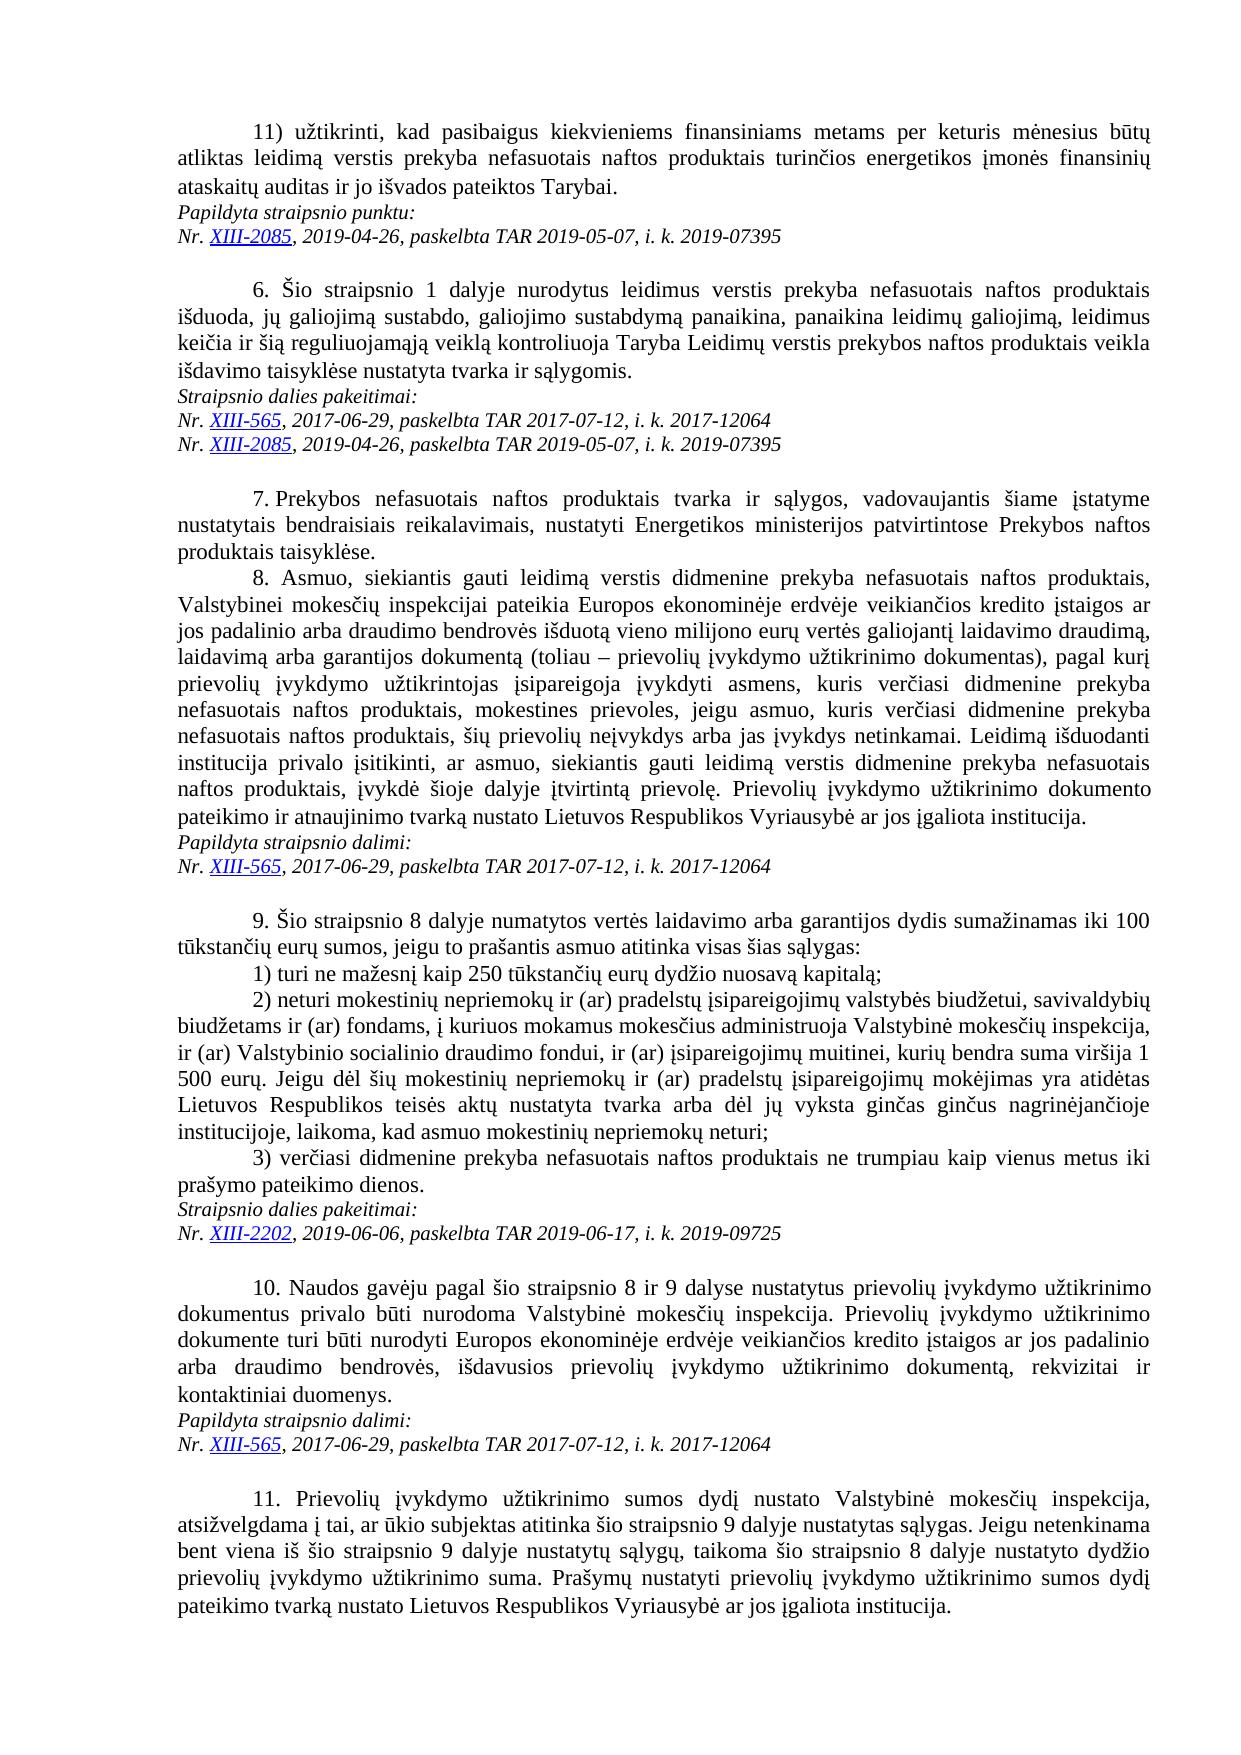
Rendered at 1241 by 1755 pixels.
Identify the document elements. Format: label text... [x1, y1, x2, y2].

text Nr. XIII-2085, 2019-04-26, paskelbta TAR 2019-05-07, i. k. 2019-07395 [177, 224, 1152, 248]
text Papildyta straipsnio dalimi: [177, 1408, 1152, 1432]
text Nr. XIII-565, 2017-06-29, paskelbta TAR 2017-07-12, i. k. 2017-12064 [177, 854, 1152, 878]
text Papildyta straipsnio dalimi: [177, 830, 1152, 854]
text 8. Asmuo, siekiantis gauti leidimą verstis didmenine prekyba nefasuotais naftos produktais, Valstybinei mokesčių inspekcijai pateikia Europos ekonominėje erdvėje veikiančios kredito įstaigos ar jos padalinio arba draudimo bendrovės išduotą vieno milijono eurų vertės galiojantį laidavimo draudimą, laidavimą arba garantijos dokumentą (toliau – prievolių įvykdymo užtikrinimo dokumentas), pagal kurį prievolių įvykdymo užtikrintojas įsipareigoja įvykdyti asmens, kuris verčiasi didmenine prekyba nefasuotais naftos produktais, mokestines prievoles, jeigu asmuo, kuris verčiasi didmenine prekyba nefasuotais naftos produktais, šių prievolių neįvykdys arba jas įvykdys netinkamai. Leidimą išduodanti institucija privalo įsitikinti, ar asmuo, siekiantis gauti leidimą verstis didmenine prekyba nefasuotais naftos produktais, įvykdė šioje dalyje įtvirtintą prievolę. Prievolių įvykdymo užtikrinimo dokumento pateikimo ir atnaujinimo tvarką nustato Lietuvos Respublikos Vyriausybė ar jos įgaliota institucija. [177, 564, 1152, 830]
text 3) verčiasi didmenine prekyba nefasuotais naftos produktais ne trumpiau kaip vienus metus iki prašymo pateikimo dienos. [177, 1144, 1152, 1197]
text Straipsnio dalies pakeitimai: [177, 1197, 1152, 1221]
text 11) užtikrinti, kad pasibaigus kiekvieniems finansiniams metams per keturis mėnesius būtų atliktas leidimą verstis prekyba nefasuotais naftos produktais turinčios energetikos įmonės finansinių ataskaitų auditas ir jo išvados pateiktos Tarybai. [177, 118, 1152, 199]
text 9. Šio straipsnio 8 dalyje numatytos vertės laidavimo arba garantijos dydis sumažinamas iki 100 tūkstančių eurų sumos, jeigu to prašantis asmuo atitinka visas šias sąlygas: [177, 907, 1152, 960]
text 7. Prekybos nefasuotais naftos produktais tvarka ir sąlygos, vadovaujantis šiame įstatyme nustatytais bendraisiais reikalavimais, nustatyti Energetikos ministerijos patvirtintose Prekybos naftos produktais taisyklėse. [177, 485, 1152, 564]
text Papildyta straipsnio punktu: [177, 199, 1152, 224]
text 1) turi ne mažesnį kaip 250 tūkstančių eurų dydžio nuosavą kapitalą; [177, 960, 1152, 986]
text Nr. XIII-2085, 2019-04-26, paskelbta TAR 2019-05-07, i. k. 2019-07395 [177, 432, 1152, 456]
text Nr. XIII-565, 2017-06-29, paskelbta TAR 2017-07-12, i. k. 2017-12064 [177, 408, 1152, 432]
text 2) neturi mokestinių nepriemokų ir (ar) pradelstų įsipareigojimų valstybės biudžetui, savivaldybių biudžetams ir (ar) fondams, į kuriuos mokamus mokesčius administruoja Valstybinė mokesčių inspekcija, ir (ar) Valstybinio socialinio draudimo fondui, ir (ar) įsipareigojimų muitinei, kurių bendra suma viršija 1 500 eurų. Jeigu dėl šių mokestinių nepriemokų ir (ar) pradelstų įsipareigojimų mokėjimas yra atidėtas Lietuvos Respublikos teisės aktų nustatyta tvarka arba dėl jų vyksta ginčas ginčus nagrinėjančioje institucijoje, laikoma, kad asmuo mokestinių nepriemokų neturi; [177, 986, 1152, 1144]
text 10. Naudos gavėju pagal šio straipsnio 8 ir 9 dalyse nustatytus prievolių įvykdymo užtikrinimo dokumentus privalo būti nurodoma Valstybinė mokesčių inspekcija. Prievolių įvykdymo užtikrinimo dokumente turi būti nurodyti Europos ekonominėje erdvėje veikiančios kredito įstaigos ar jos padalinio arba draudimo bendrovės, išdavusios prievolių įvykdymo užtikrinimo dokumentą, rekvizitai ir kontaktiniai duomenys. [177, 1274, 1152, 1408]
text Straipsnio dalies pakeitimai: [177, 384, 1152, 408]
text Nr. XIII-2202, 2019-06-06, paskelbta TAR 2019-06-17, i. k. 2019-09725 [177, 1221, 1152, 1245]
text 11. Prievolių įvykdymo užtikrinimo sumos dydį nustato Valstybinė mokesčių inspekcija, atsižvelgdama į tai, ar ūkio subjektas atitinka šio straipsnio 9 dalyje nustatytas sąlygas. Jeigu netenkinama bent viena iš šio straipsnio 9 dalyje nustatytų sąlygų, taikoma šio straipsnio 8 dalyje nustatyto dydžio prievolių įvykdymo užtikrinimo suma. Prašymų nustatyti prievolių įvykdymo užtikrinimo sumos dydį pateikimo tvarką nustato Lietuvos Respublikos Vyriausybė ar jos įgaliota institucija. [177, 1485, 1152, 1619]
text Nr. XIII-565, 2017-06-29, paskelbta TAR 2017-07-12, i. k. 2017-12064 [177, 1432, 1152, 1456]
text 6. Šio straipsnio 1 dalyje nurodytus leidimus verstis prekyba nefasuotais naftos produktais išduoda, jų galiojimą sustabdo, galiojimo sustabdymą panaikina, panaikina leidimų galiojimą, leidimus keičia ir šią reguliuojamąją veiklą kontroliuoja Taryba Leidimų verstis prekybos naftos produktais veikla išdavimo taisyklėse nustatyta tvarka ir sąlygomis. [177, 276, 1152, 384]
